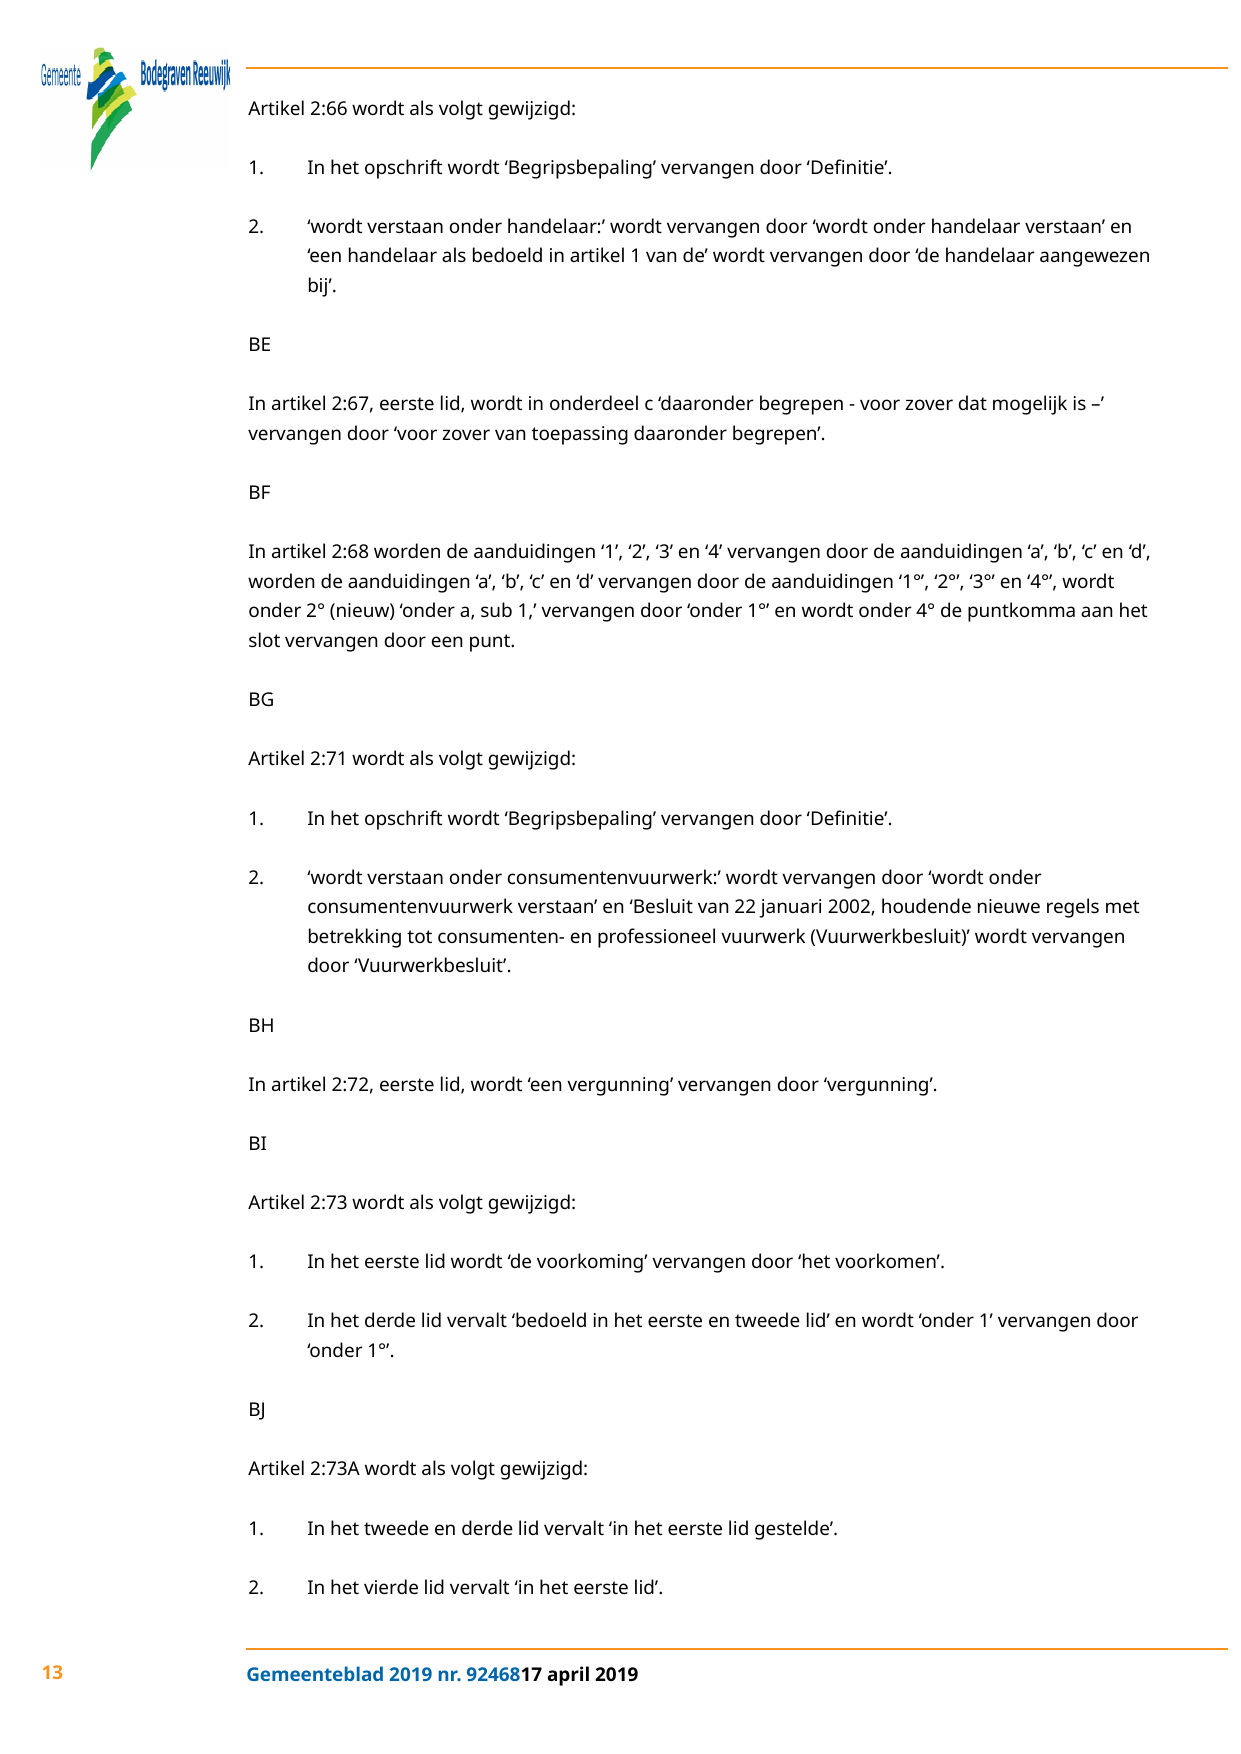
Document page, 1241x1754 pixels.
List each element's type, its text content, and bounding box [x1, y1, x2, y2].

picture [41, 47, 231, 172]
text Artikel 2:71 wordt als volgt gewijzigd: [248, 746, 1152, 771]
list In het opschrift wordt ‘Begripsbepaling’ vervangen door ‘Definitie’. [248, 154, 1152, 180]
list In het derde lid vervalt ‘bedoeld in het eerste en tweede lid’ en wordt ‘onder 1’ vervangen door ‘onder 1°’. [248, 1308, 1152, 1363]
text Artikel 2:73A wordt als volgt gewijzigd: [248, 1456, 1152, 1481]
list In het tweede en derde lid vervalt ‘in het eerste lid gestelde’. [248, 1515, 1152, 1541]
list In het vierde lid vervalt ‘in het eerste lid’. [248, 1574, 1152, 1600]
list In het eerste lid wordt ‘de voorkoming’ vervangen door ‘het voorkomen’. [248, 1248, 1152, 1274]
text BF [248, 479, 1152, 505]
text Artikel 2:73 wordt als volgt gewijzigd: [248, 1189, 1152, 1215]
text In artikel 2:72, eerste lid, wordt ‘een vergunning’ vervangen door ‘vergunning’. [248, 1071, 1152, 1097]
text BJ [248, 1396, 1152, 1422]
list ‘wordt verstaan onder handelaar:’ wordt vervangen door ‘wordt onder handelaar verstaan’ en ‘een handelaar als bedoeld in artikel 1 van de’ wordt vervangen door ‘de handelaar aangewezen bij’. [248, 213, 1152, 298]
text BE [248, 331, 1152, 357]
text BI [248, 1130, 1152, 1156]
list ‘wordt verstaan onder consumentenvuurwerk:’ wordt vervangen door ‘wordt onder consumentenvuurwerk verstaan’ en ‘Besluit van 22 januari 2002, houdende nieuwe regels met betrekking tot consumenten- en professioneel vuurwerk (Vuurwerkbesluit)’ wordt vervangen door ‘Vuurwerkbesluit’. [248, 864, 1152, 978]
text Artikel 2:66 wordt als volgt gewijzigd: [248, 95, 1152, 121]
text In artikel 2:67, eerste lid, wordt in onderdeel c ‘daaronder begrepen - voor zover dat mogelijk is –’ vervangen door ‘voor zover van toepassing daaronder begrepen’. [248, 391, 1152, 446]
text In artikel 2:68 worden de aanduidingen ‘1’, ‘2’, ‘3’ en ‘4’ vervangen door de aanduidingen ‘a’, ‘b’, ‘c’ en ‘d’, worden de aanduidingen ‘a’, ‘b’, ‘c’ en ‘d’ vervangen door de aanduidingen ‘1°’, ‘2°’, ‘3°’ en ‘4°’, wordt onder 2° (nieuw) ‘onder a, sub 1,’ vervangen door ‘onder 1°’ en wordt onder 4° de puntkomma aan het slot vervangen door een punt. [248, 538, 1152, 653]
text BG [248, 686, 1152, 712]
text BH [248, 1012, 1152, 1038]
list In het opschrift wordt ‘Begripsbepaling’ vervangen door ‘Definitie’. [248, 805, 1152, 831]
